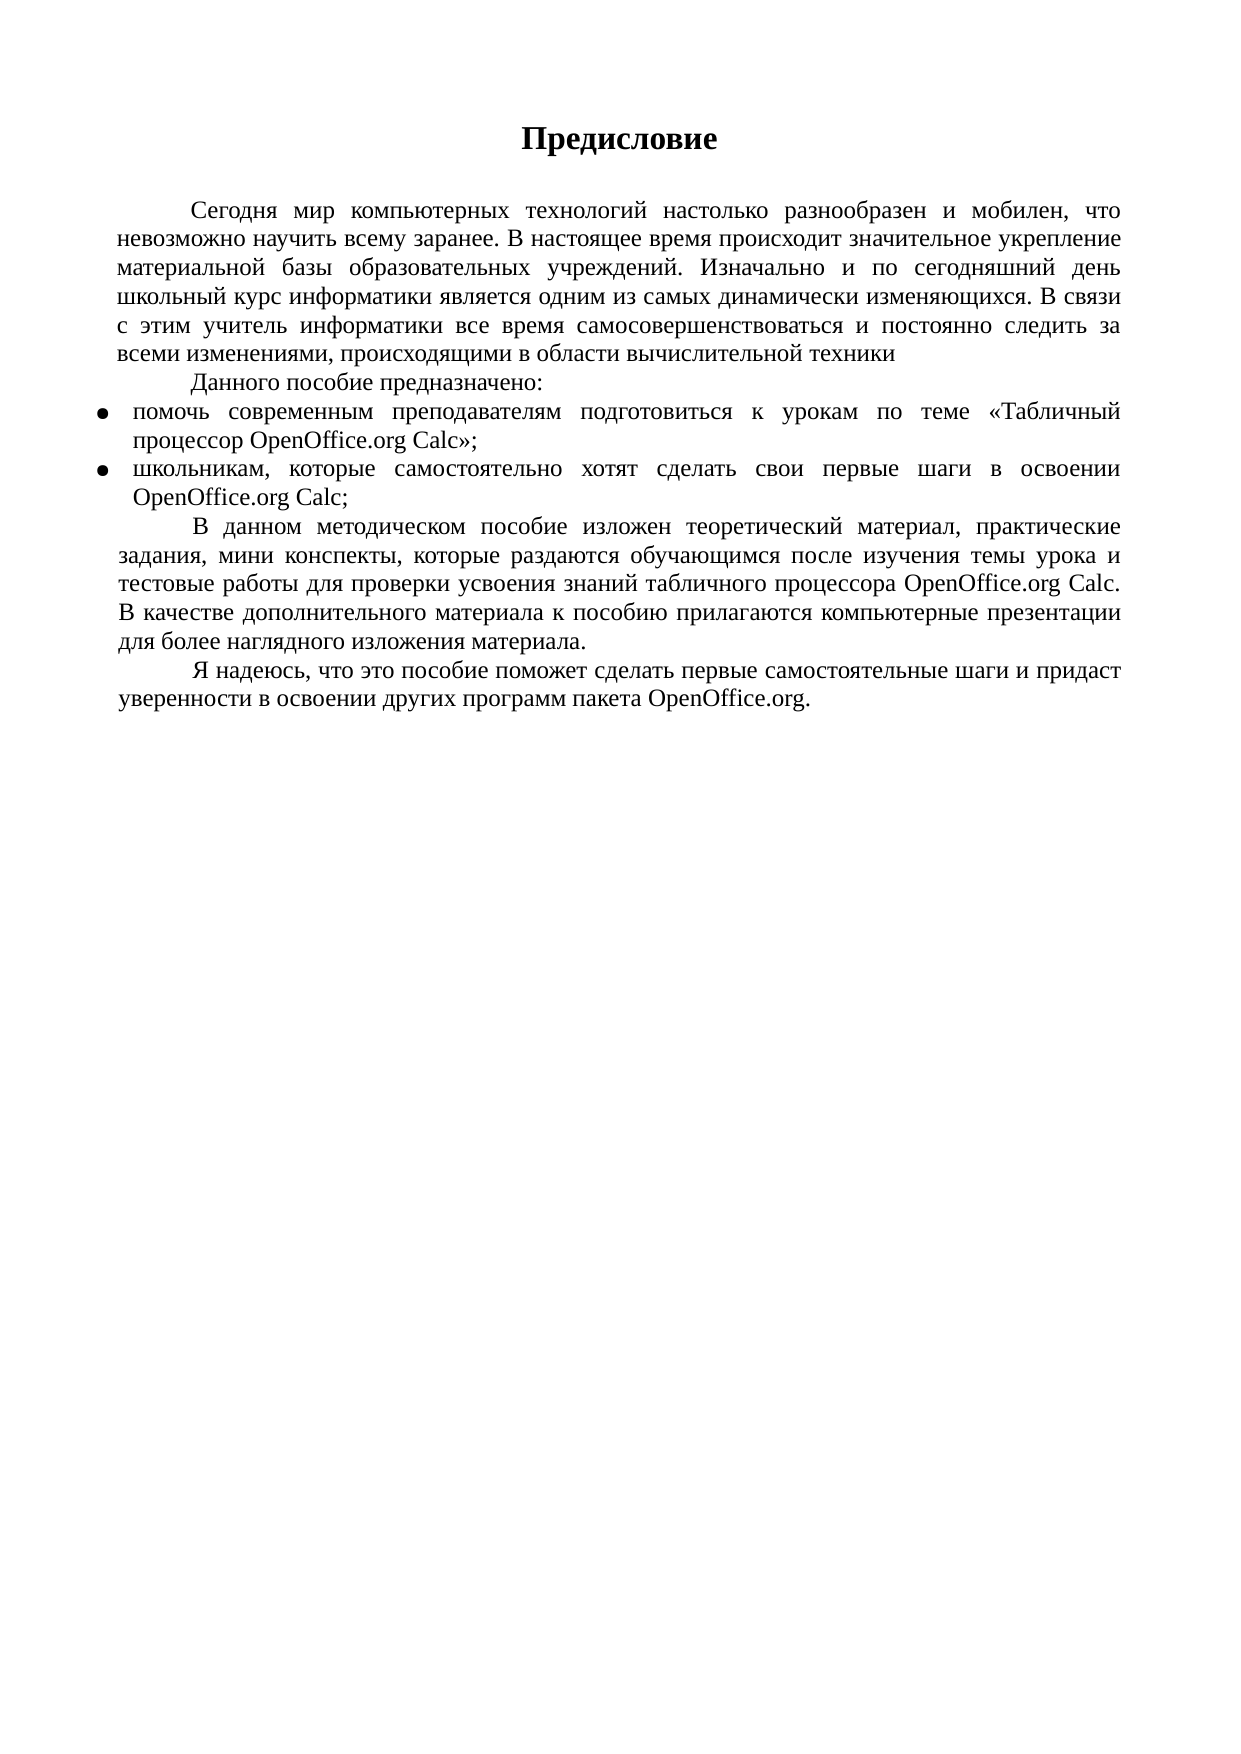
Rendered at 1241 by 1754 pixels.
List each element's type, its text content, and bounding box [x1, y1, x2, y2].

list помочь современным преподавателям подготовиться к урокам по теме «Табличный процессор OpenOffice.org Calc»; [117, 396, 1122, 453]
list школьникам, которые самостоятельно хотят сделать свои первые шаги в освоении OpenOffice.org Calc; [117, 453, 1122, 511]
text Сегодня мир компьютерных технологий настолько разнообразен и мобилен, что невозможно научить всему заранее. В настоящее время происходит значительное укрепление материальной базы образовательных учреждений. Изначально и по сегодняшний день школьный курс информатики является одним из самых динамически изменяющихся. В связи с этим учитель информатики все время самосовершенствоваться и постоянно следить за всеми изменениями, происходящими в области вычислительной техники [117, 195, 1122, 367]
text Данного пособие предназначено: [117, 367, 1122, 396]
text Предисловие [117, 118, 1122, 156]
text Я надеюсь, что это пособие поможет сделать первые самостоятельные шаги и придаст уверенности в освоении других программ пакета OpenOffice.org. [118, 655, 1122, 712]
text В данном методическом пособие изложен теоретический материал, практические задания, мини конспекты, которые раздаются обучающимся после изучения темы урока и тестовые работы для проверки усвоения знаний табличного процессора OpenOffice.org Calc. В качестве дополнительного материала к пособию прилагаются компьютерные презентации для более наглядного изложения материала. [118, 511, 1122, 655]
